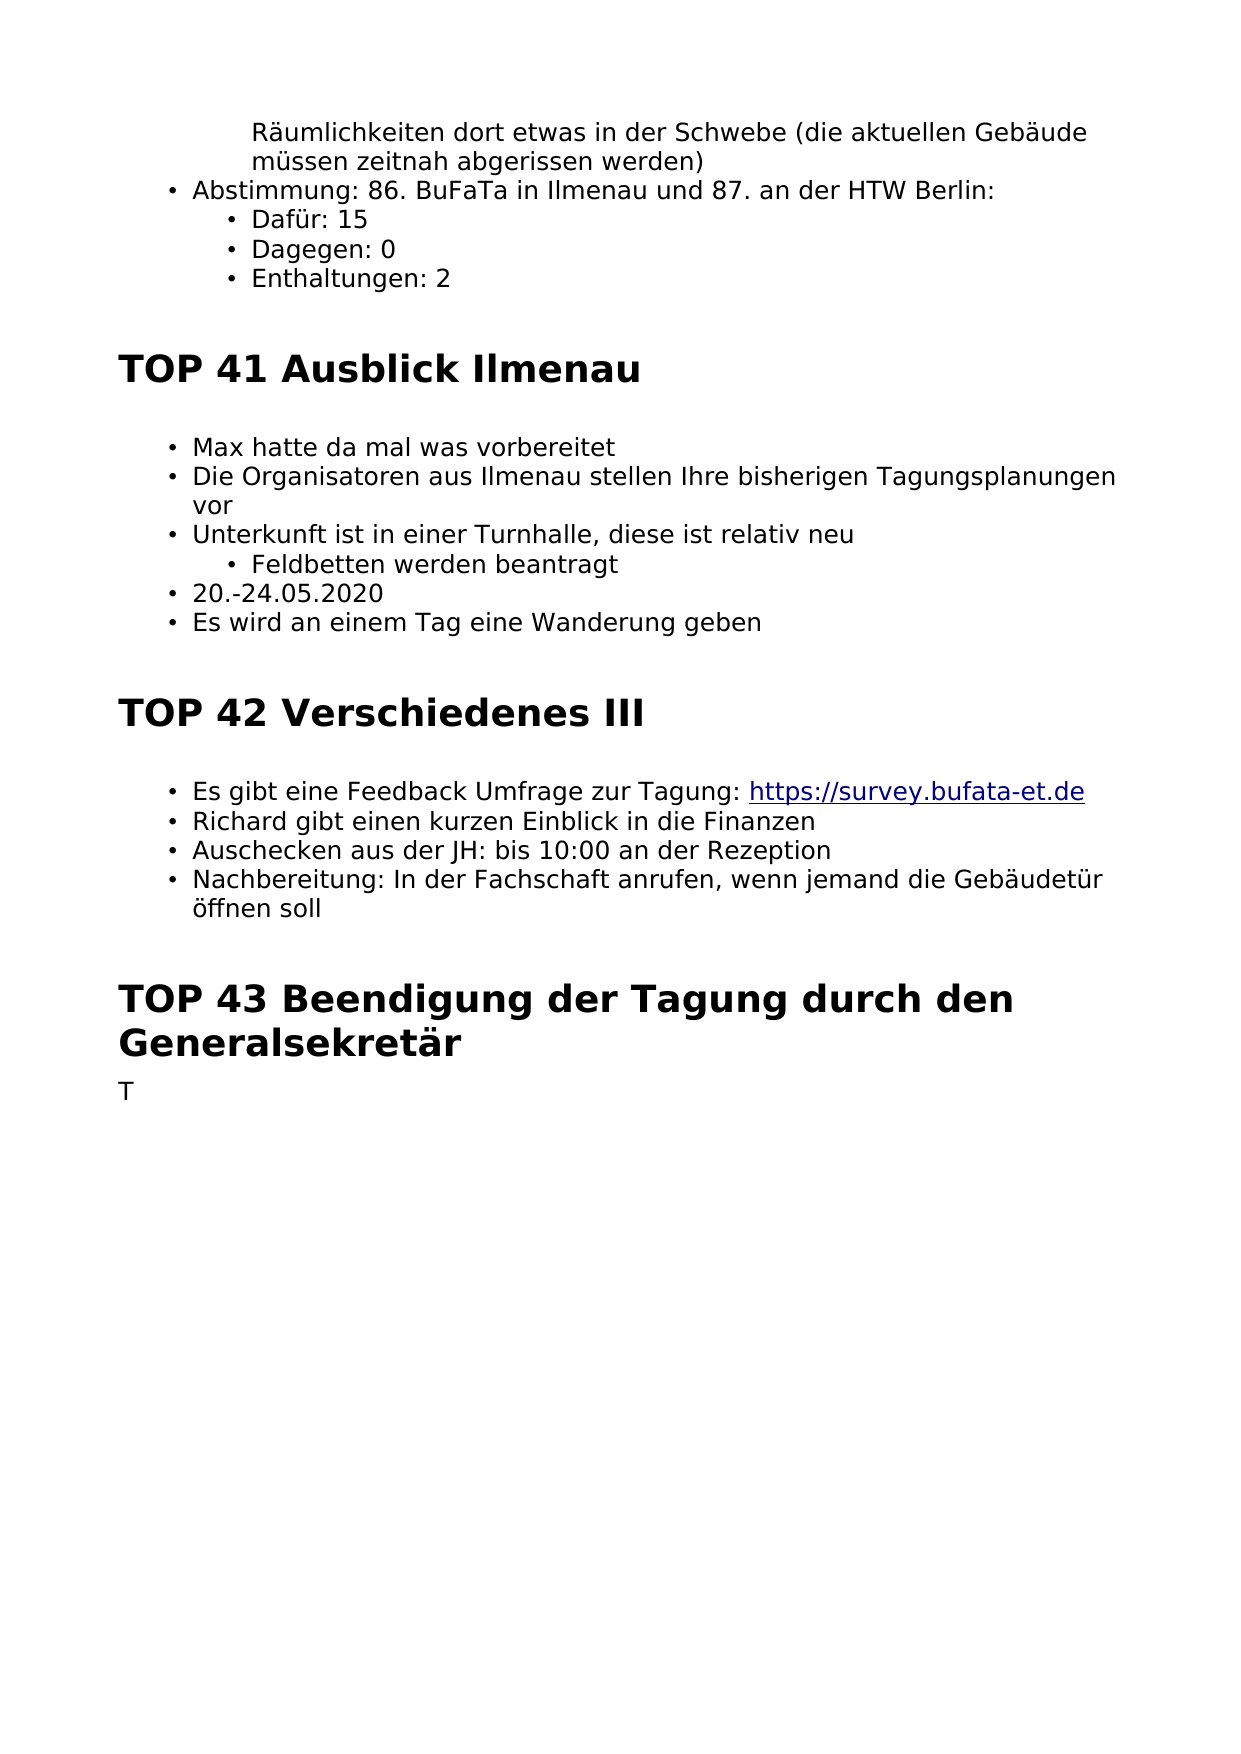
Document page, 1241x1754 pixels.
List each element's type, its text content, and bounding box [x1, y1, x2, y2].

list Enthaltungen: 2 [236, 264, 1122, 293]
list Räumlichkeiten dort etwas in der Schwebe (die aktuellen Gebäude müssen zeitnah abgerissen werden) [236, 118, 1122, 176]
list Richard gibt einen kurzen Einblick in die Finanzen [177, 807, 1122, 836]
list Feldbetten werden beantragt [236, 550, 1122, 579]
list Es wird an einem Tag eine Wanderung geben [177, 608, 1122, 637]
list Nachbereitung: In der Fachschaft anrufen, wenn jemand die Gebäudetür öffnen soll [177, 865, 1122, 923]
list Es gibt eine Feedback Umfrage zur Tagung: https://survey.bufata-et.de [177, 777, 1122, 807]
list Unterkunft ist in einer Turnhalle, diese ist relativ neu [177, 521, 1122, 550]
list Die Organisatoren aus Ilmenau stellen Ihre bisherigen Tagungsplanungen vor [177, 462, 1122, 521]
list Dagegen: 0 [236, 235, 1122, 264]
subtitle TOP 42 Verschiedenes III [118, 692, 1122, 736]
list Dafür: 15 [236, 206, 1122, 235]
text T [118, 1078, 1122, 1107]
list Auschecken aus der JH: bis 10:00 an der Rezeption [177, 836, 1122, 865]
subtitle TOP 43 Beendigung der Tagung durch den Generalsekretär [118, 978, 1122, 1065]
subtitle TOP 41 Ausblick Ilmenau [118, 348, 1122, 391]
list Max hatte da mal was vorbereitet [177, 433, 1122, 462]
list Abstimmung: 86. BuFaTa in Ilmenau und 87. an der HTW Berlin: [177, 176, 1122, 206]
list 20.-24.05.2020 [177, 579, 1122, 608]
